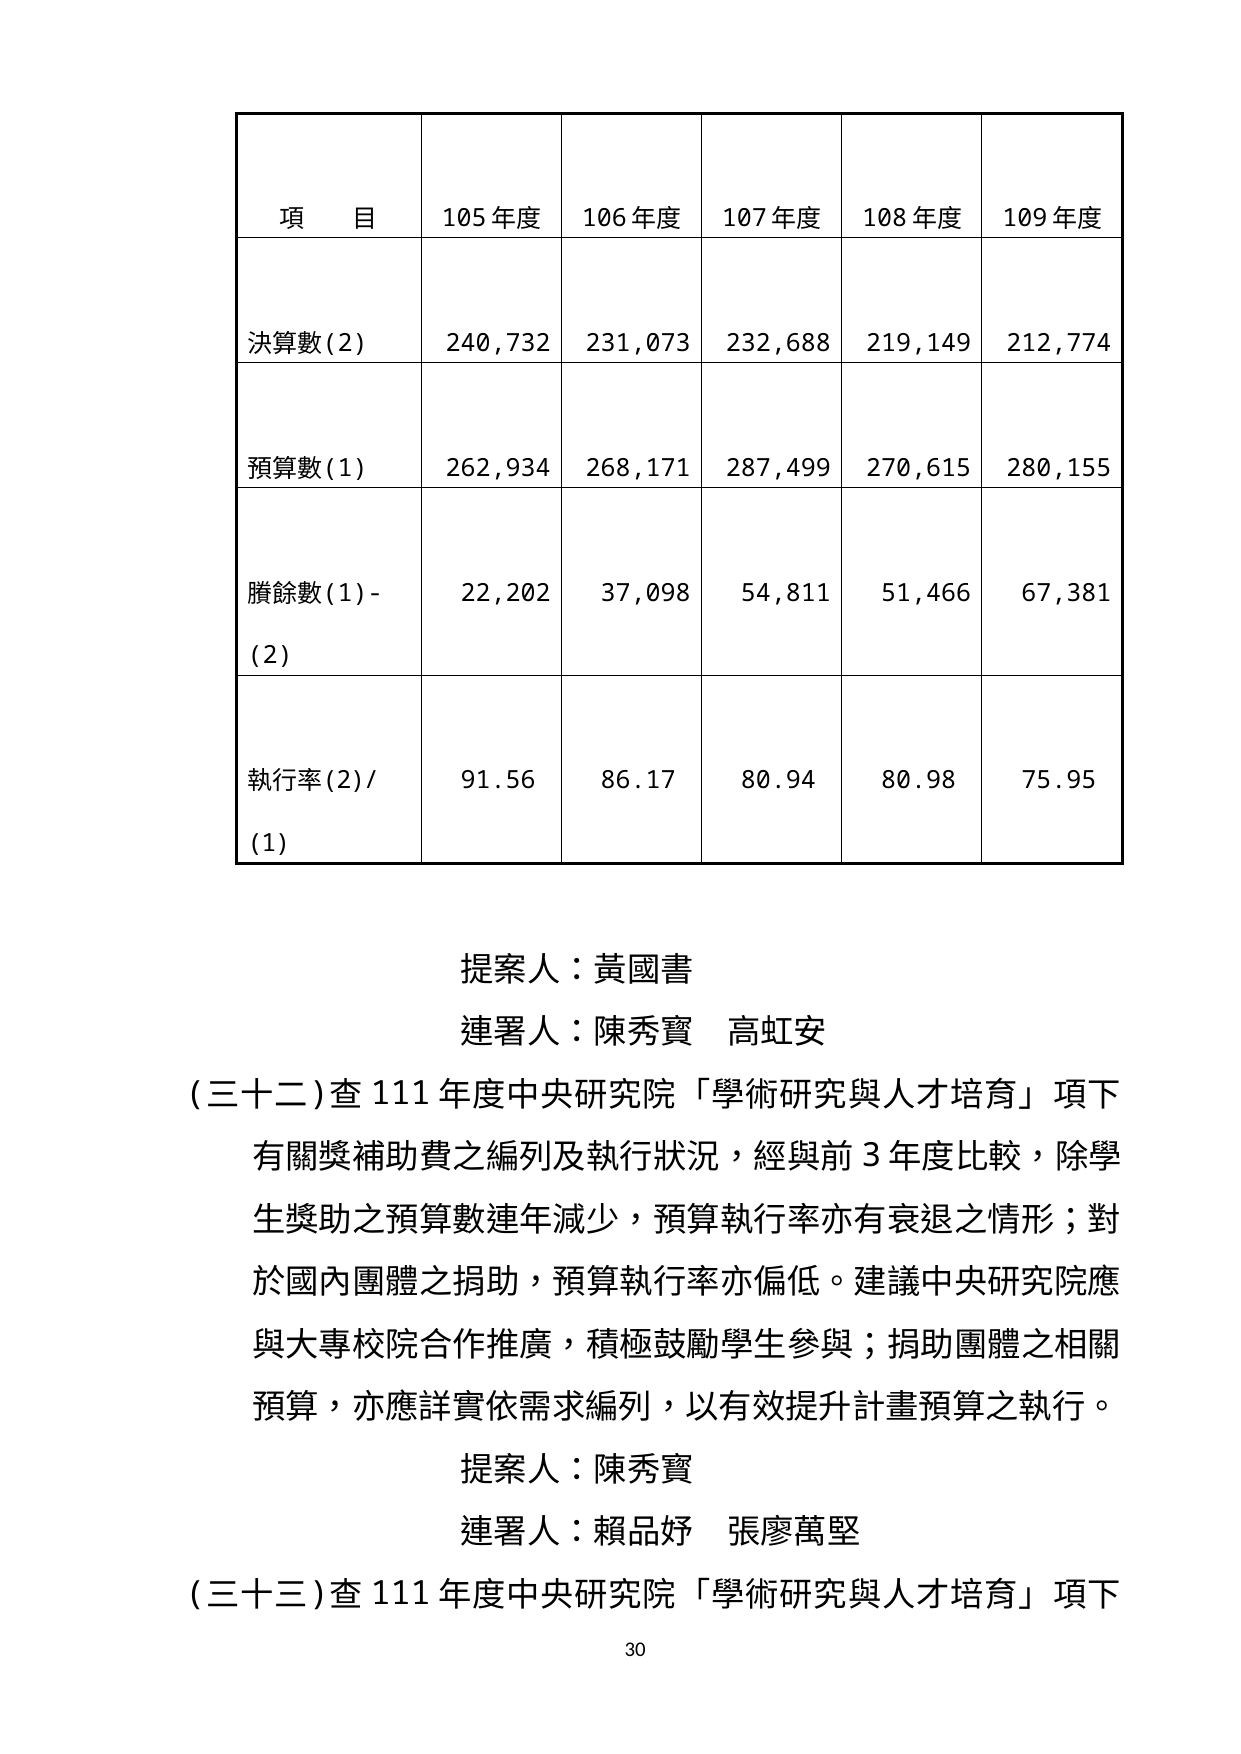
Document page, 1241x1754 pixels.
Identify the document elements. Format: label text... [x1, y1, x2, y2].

table_cell 231,073 [562, 238, 701, 362]
table_cell 預算數(1) [238, 363, 421, 487]
text 連署人：賴品妤 張廖萬堅 [460, 1487, 1122, 1550]
table_header 109年度 [982, 115, 1121, 237]
table_cell 287,499 [702, 363, 841, 487]
table_cell 80.94 [702, 676, 841, 862]
table_cell 54,811 [702, 488, 841, 675]
table_cell 37,098 [562, 488, 701, 675]
table_cell 75.95 [982, 676, 1121, 862]
table_header 106年度 [562, 115, 701, 237]
table_cell 219,149 [842, 238, 981, 362]
text (三十三)查111年度中央研究院「學術研究與人才培育」項下 [185, 1550, 1122, 1612]
table_cell 執行率(2)/(1) [238, 676, 421, 862]
table_cell 268,171 [562, 363, 701, 487]
table_cell 270,615 [842, 363, 981, 487]
text 提案人：黃國書 [460, 925, 1122, 987]
table_header 107年度 [702, 115, 841, 237]
table_cell 232,688 [702, 238, 841, 362]
table_cell 67,381 [982, 488, 1121, 675]
table_cell 22,202 [422, 488, 561, 675]
table_cell 86.17 [562, 676, 701, 862]
table_header 105年度 [422, 115, 561, 237]
table_cell 212,774 [982, 238, 1121, 362]
table_cell 決算數(2) [238, 238, 421, 362]
table_cell 280,155 [982, 363, 1121, 487]
table_cell 240,732 [422, 238, 561, 362]
text 連署人：陳秀寳 高虹安 [460, 987, 1122, 1050]
table_cell 91.56 [422, 676, 561, 862]
table_cell 賸餘數(1)-(2) [238, 488, 421, 675]
table_cell 51,466 [842, 488, 981, 675]
text 提案人：陳秀寳 [460, 1425, 1122, 1487]
table_header 108年度 [842, 115, 981, 237]
table_cell 262,934 [422, 363, 561, 487]
text (三十二)查111年度中央研究院「學術研究與人才培育」項下有關獎補助費之編列及執行狀況，經與前3年度比較，除學生獎助之預算數連年減少，預算執行率亦有衰退之情形；對於國內團體之捐助，預算執行率亦偏低。建議中央研究院應與大專校院合作推廣，積極鼓勵學生參與；捐助團體之相關預算，亦應詳實依需求編列，以有效提升計畫預算之執行。 [185, 1050, 1122, 1425]
table_cell 80.98 [842, 676, 981, 862]
table_header 項 目 [238, 115, 421, 237]
